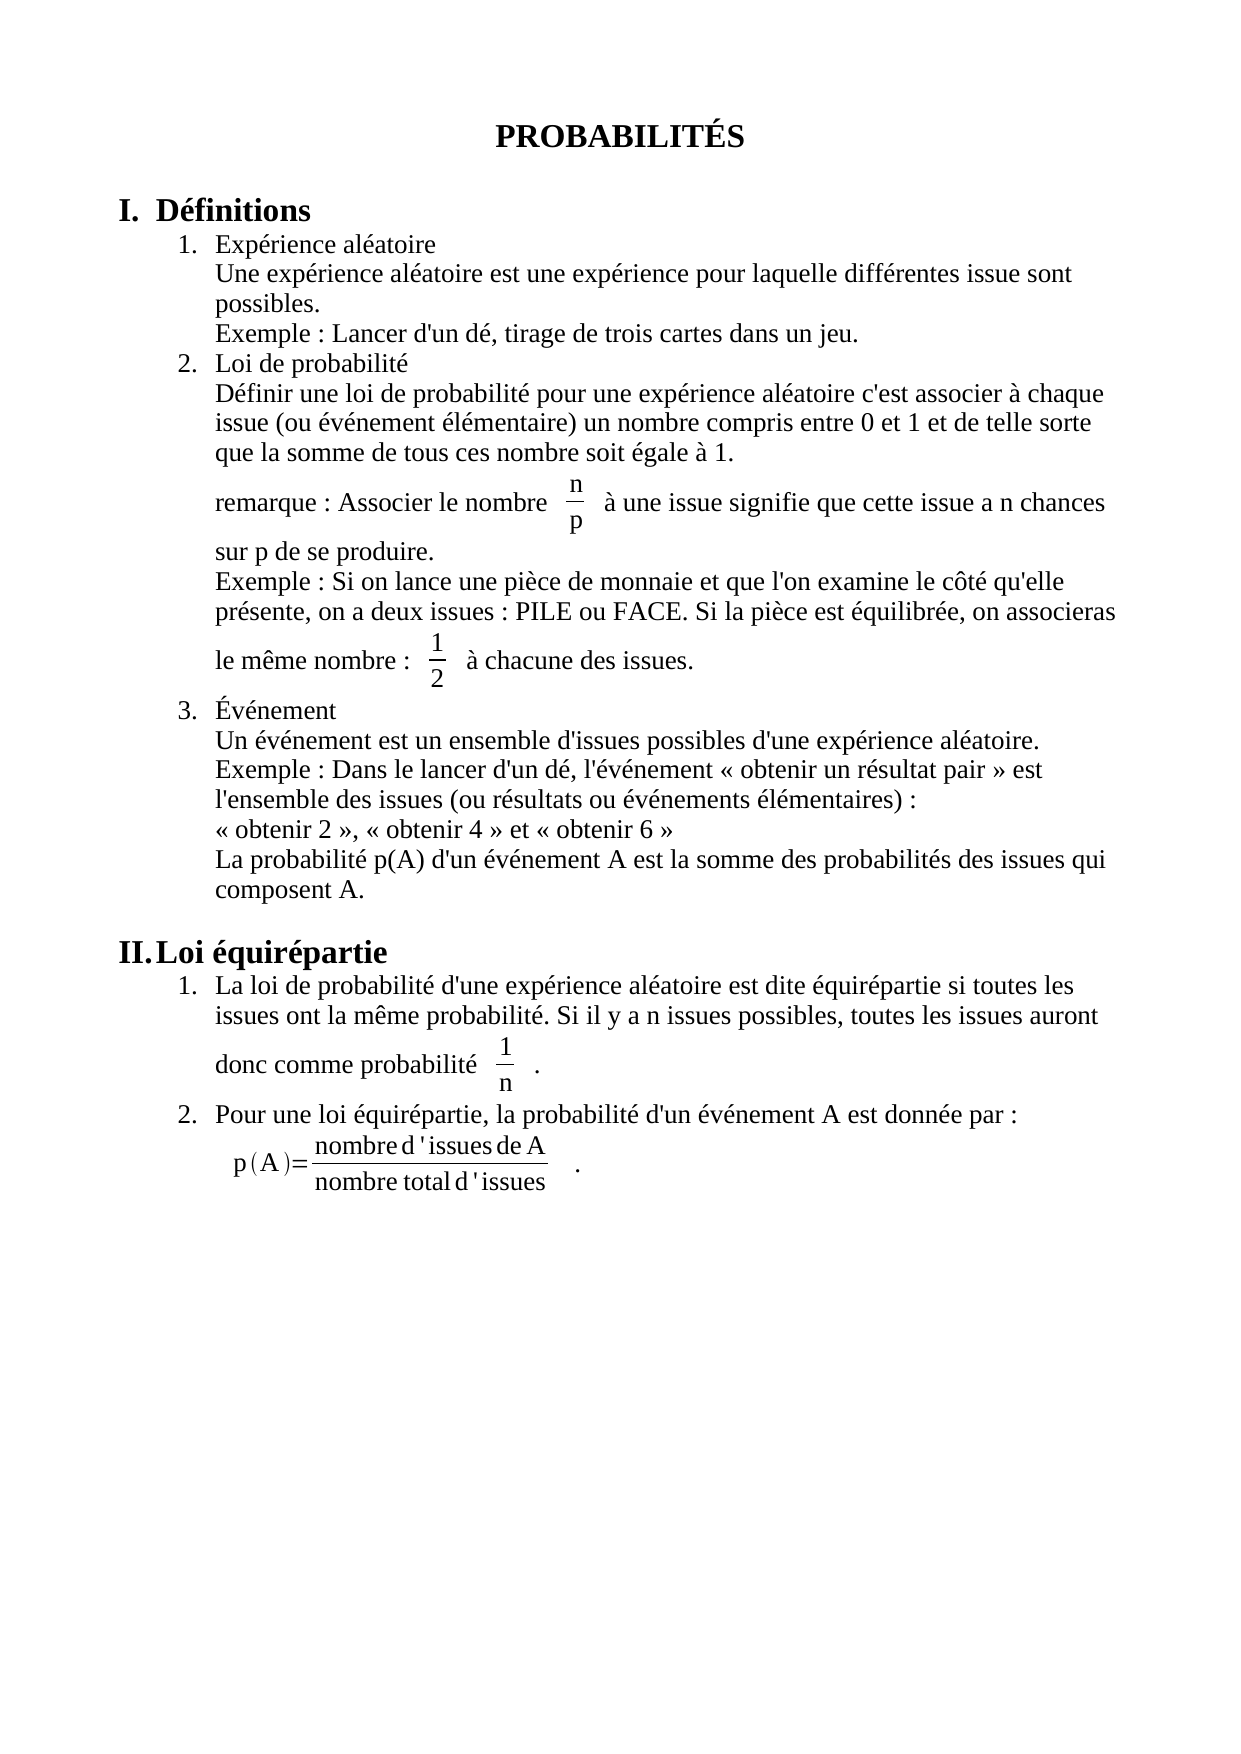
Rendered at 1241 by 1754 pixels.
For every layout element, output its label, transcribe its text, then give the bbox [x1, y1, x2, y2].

list La loi de probabilité d'une expérience aléatoire est dite équirépartie si toutes les issues ont la même probabilité. Si il y a n issues possibles, toutes les issues auront donc comme probabilité. [177, 971, 1122, 1099]
list Définitions [118, 192, 1122, 229]
list Pour une loi équirépartie, la probabilité d'un événement A est donnée par : . [177, 1099, 1122, 1228]
list Loi de probabilité Définir une loi de probabilité pour une expérience aléatoire c'est associer à chaque issue (ou événement élémentaire) un nombre compris entre 0 et 1 et de telle sorte que la somme de tous ces nombre soit égale à 1. remarque : Associer le nombreà une issue signifie que cette issue a n chances sur p de se produire. Exemple : Si on lance une pièce de monnaie et que l'on examine le côté qu'elle présente, on a deux issues : PILE ou FACE. Si la pièce est équilibrée, on associeras le même nombre :à chacune des issues. [177, 348, 1122, 695]
text PROBABILITÉS [118, 118, 1122, 192]
list Expérience aléatoire Une expérience aléatoire est une expérience pour laquelle différentes issue sont possibles. Exemple : Lancer d'un dé, tirage de trois cartes dans un jeu. [177, 229, 1122, 348]
list Événement Un événement est un ensemble d'issues possibles d'une expérience aléatoire. Exemple : Dans le lancer d'un dé, l'événement « obtenir un résultat pair » est l'ensemble des issues (ou résultats ou événements élémentaires) : « obtenir 2 », « obtenir 4 » et « obtenir 6 » La probabilité p(A) d'un événement A est la somme des probabilités des issues qui composent A. [177, 695, 1122, 934]
list Loi équirépartie [118, 934, 1122, 971]
